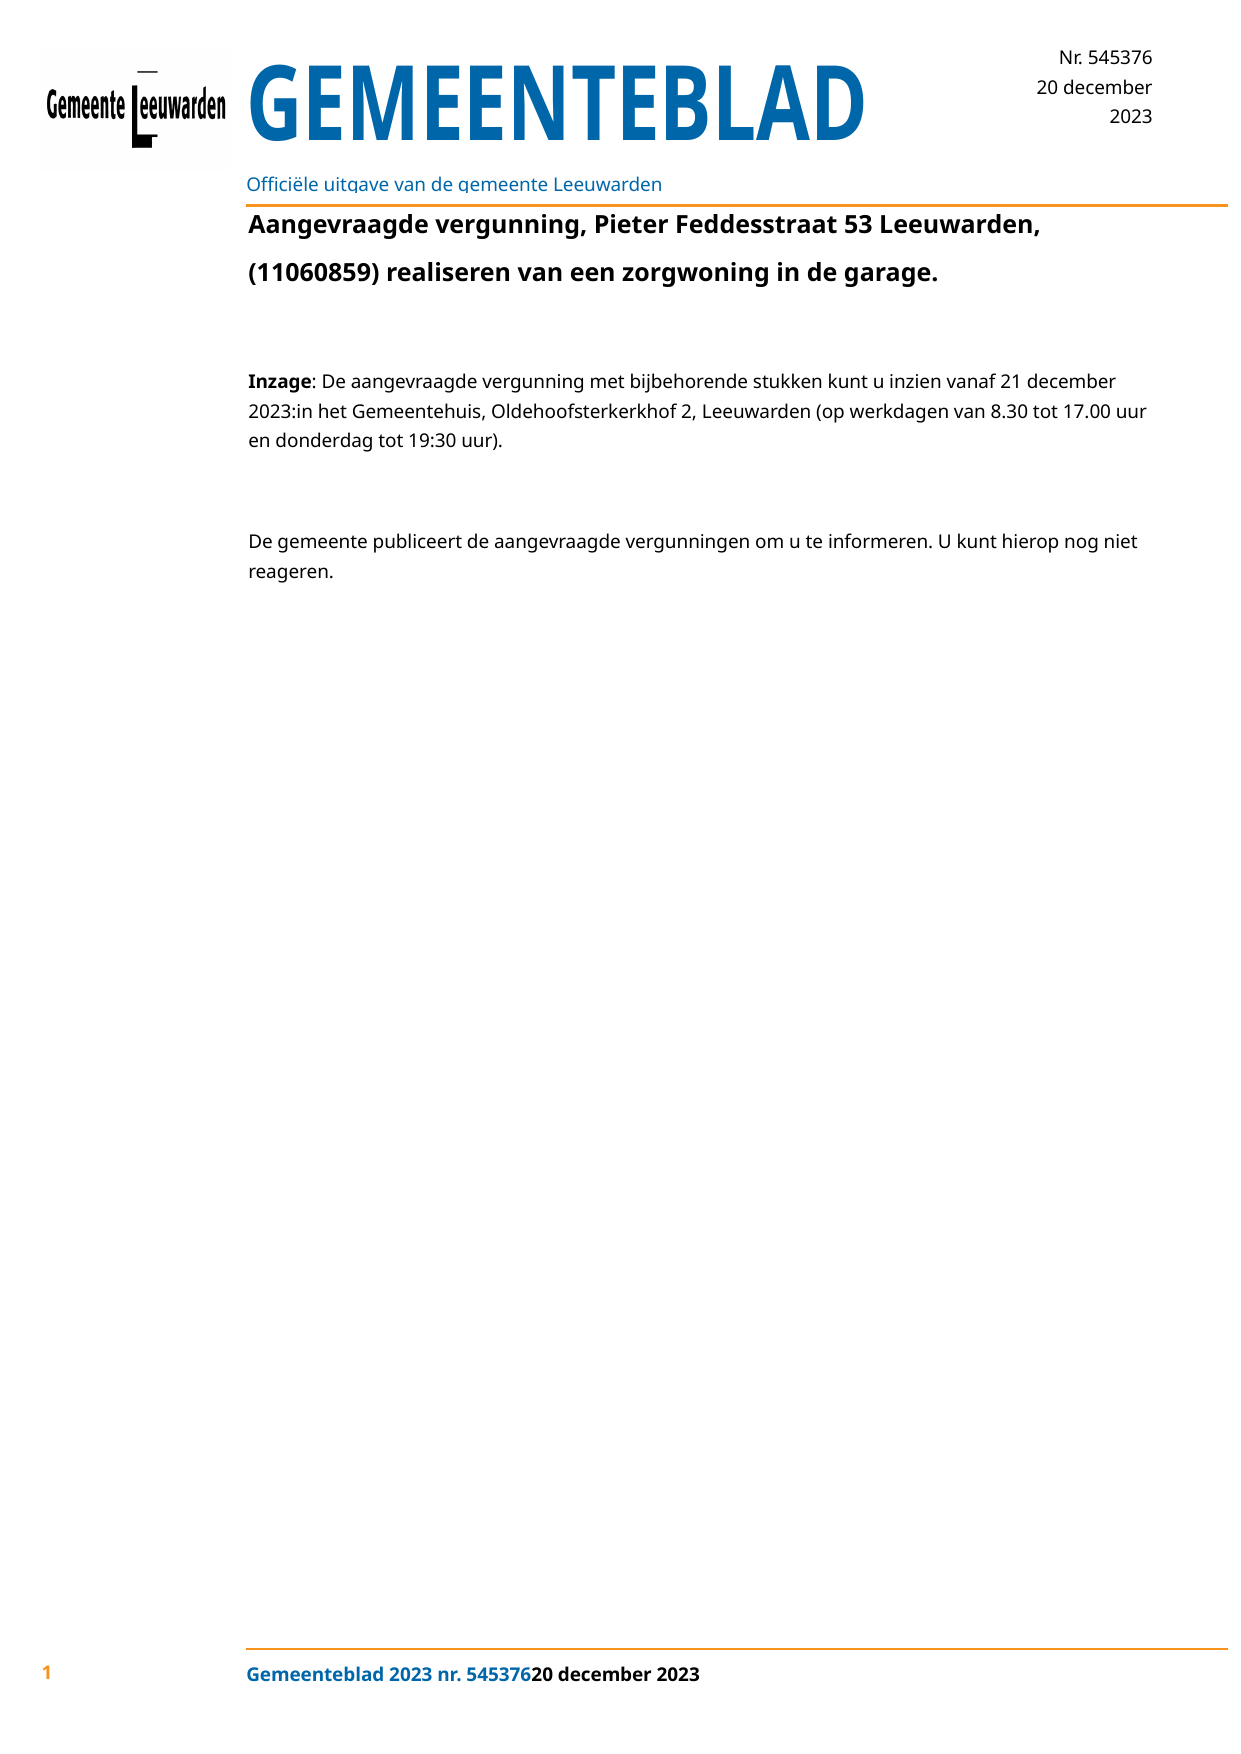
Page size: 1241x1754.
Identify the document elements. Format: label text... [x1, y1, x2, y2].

picture [41, 47, 231, 172]
text De gemeente publiceert de aangevraagde vergunningen om u te informeren. U kunt hierop nog niet reageren. [248, 528, 1152, 584]
text Aangevraagde vergunning, Pieter Feddesstraat 53 Leeuwarden, (11060859) realiseren van een zorgwoning in de garage. [248, 207, 1152, 288]
text Inzage: De aangevraagde vergunning met bijbehorende stukken kunt u inzien vanaf 21 december 2023:in het Gemeentehuis, Oldehoofsterkerkhof 2, Leeuwarden (op werkdagen van 8.30 tot 17.00 uur en donderdag tot 19:30 uur). [248, 368, 1152, 453]
